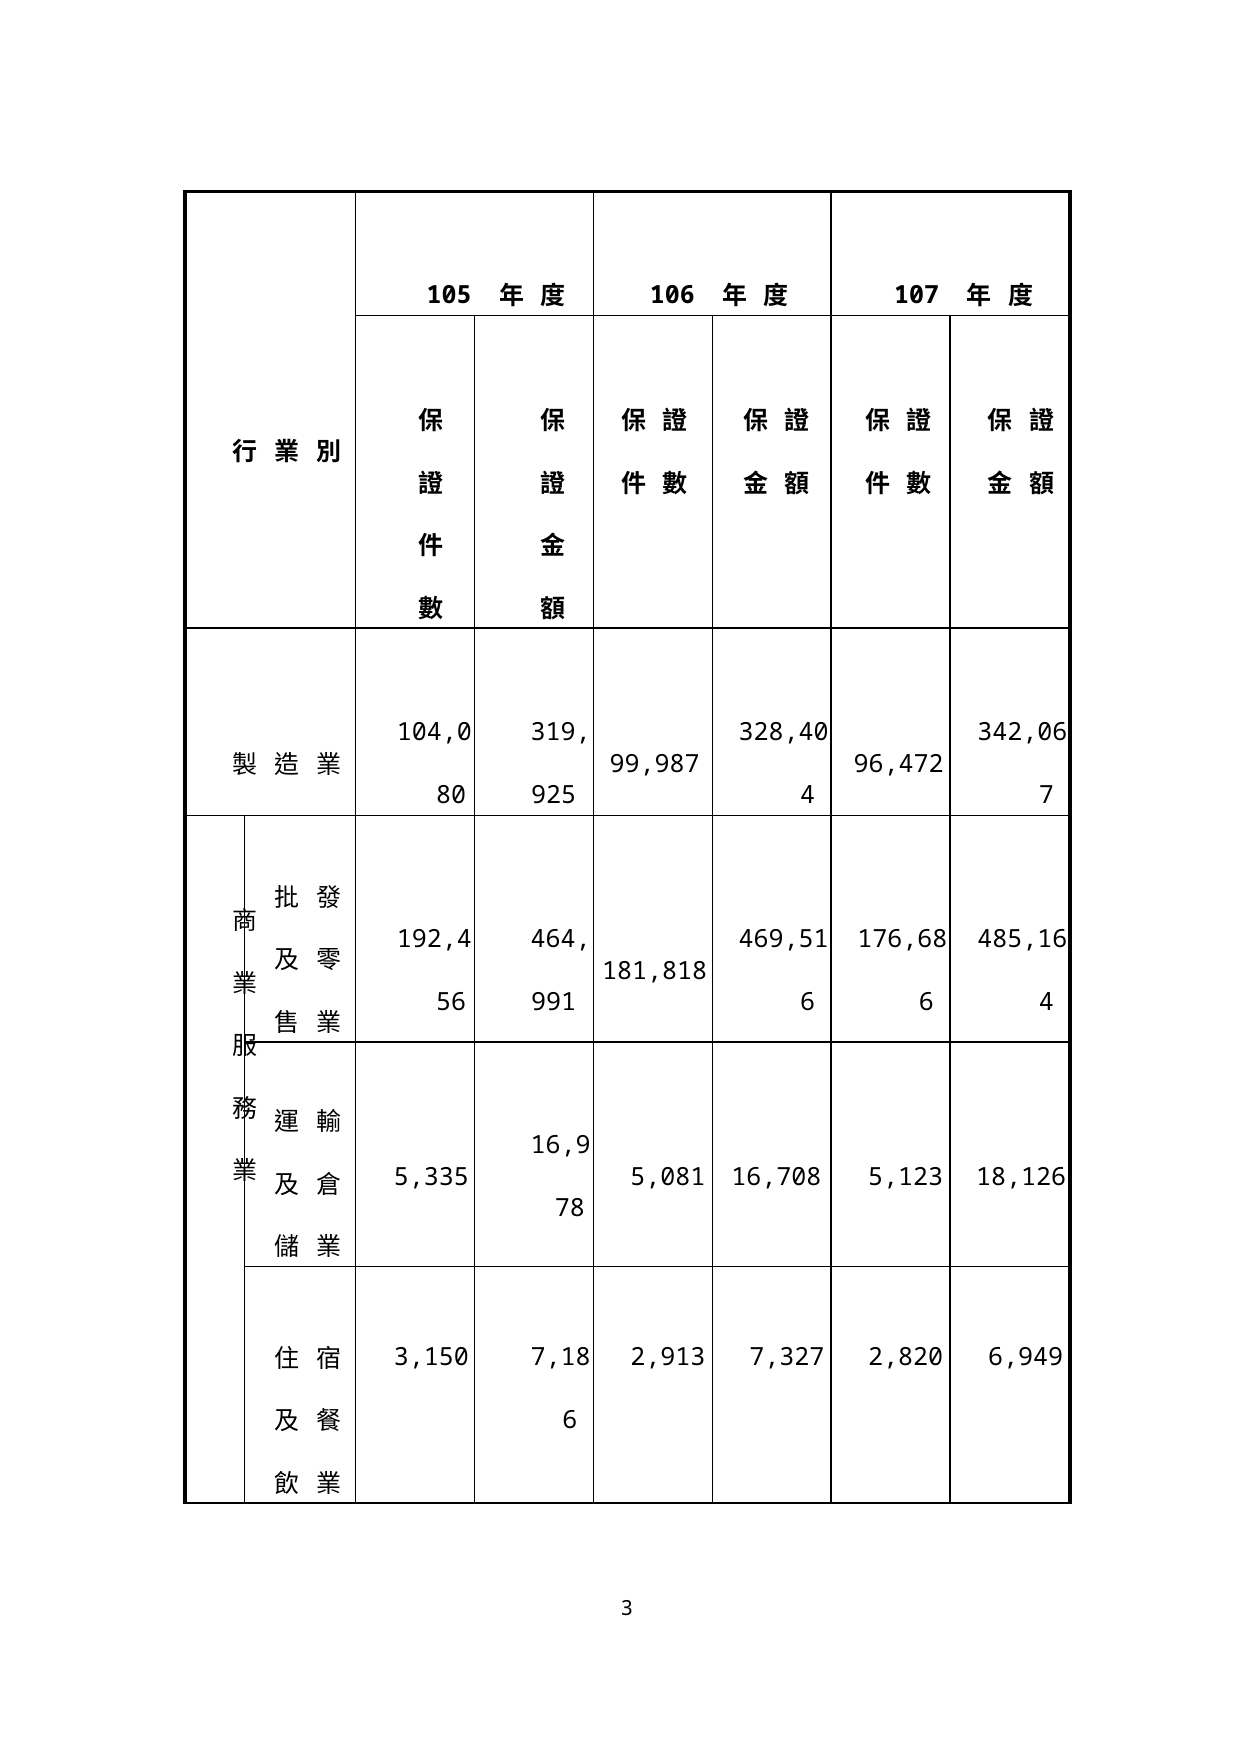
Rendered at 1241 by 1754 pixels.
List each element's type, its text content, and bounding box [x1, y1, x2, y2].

table_cell 2,913 [594, 1267, 712, 1502]
table_cell 176,686 [832, 816, 949, 1041]
table_cell 6,949 [951, 1267, 1068, 1502]
table_cell 5,081 [594, 1043, 712, 1266]
table_cell 16,708 [713, 1043, 830, 1266]
table_cell 181,818 [594, 816, 712, 1041]
table_cell 99,987 [594, 629, 712, 814]
table_header 行業別 [187, 193, 355, 627]
table_cell 464,991 [475, 816, 593, 1041]
table_cell 328,404 [713, 629, 830, 814]
table_header 105年度 [356, 193, 593, 314]
table_cell 5,123 [832, 1043, 949, 1266]
table_cell 批發及零售業 [245, 816, 355, 1041]
table_cell 342,067 [951, 629, 1068, 814]
table_cell 保證金額 [951, 316, 1068, 627]
table_cell 保證件數 [832, 316, 949, 627]
table_cell 7,186 [475, 1267, 593, 1502]
table_cell 2,820 [832, 1267, 949, 1502]
table_cell 製造業 [187, 629, 355, 814]
table_cell 469,516 [713, 816, 830, 1041]
table_cell 保證件數 [356, 316, 474, 627]
table_cell 保證金額 [713, 316, 830, 627]
table_cell 18,126 [951, 1043, 1068, 1266]
table_cell 商業服務業 [187, 816, 244, 1502]
table_cell 96,472 [832, 629, 949, 814]
table_cell 運輸及倉儲業 [245, 1043, 355, 1266]
table_cell 192,456 [356, 816, 474, 1041]
table_cell 7,327 [713, 1267, 830, 1502]
table_cell 104,080 [356, 629, 474, 814]
table_cell 保證件數 [594, 316, 712, 627]
table_cell 3,150 [356, 1267, 474, 1502]
table_cell 5,335 [356, 1043, 474, 1266]
table_cell 住宿及餐飲業 [245, 1267, 355, 1502]
table_cell 16,978 [475, 1043, 593, 1266]
table_cell 485,164 [951, 816, 1068, 1041]
table_cell 319,925 [475, 629, 593, 814]
table_header 106年度 [594, 193, 830, 314]
table_cell 保證金額 [475, 316, 593, 627]
table_header 107年度 [832, 193, 1068, 314]
